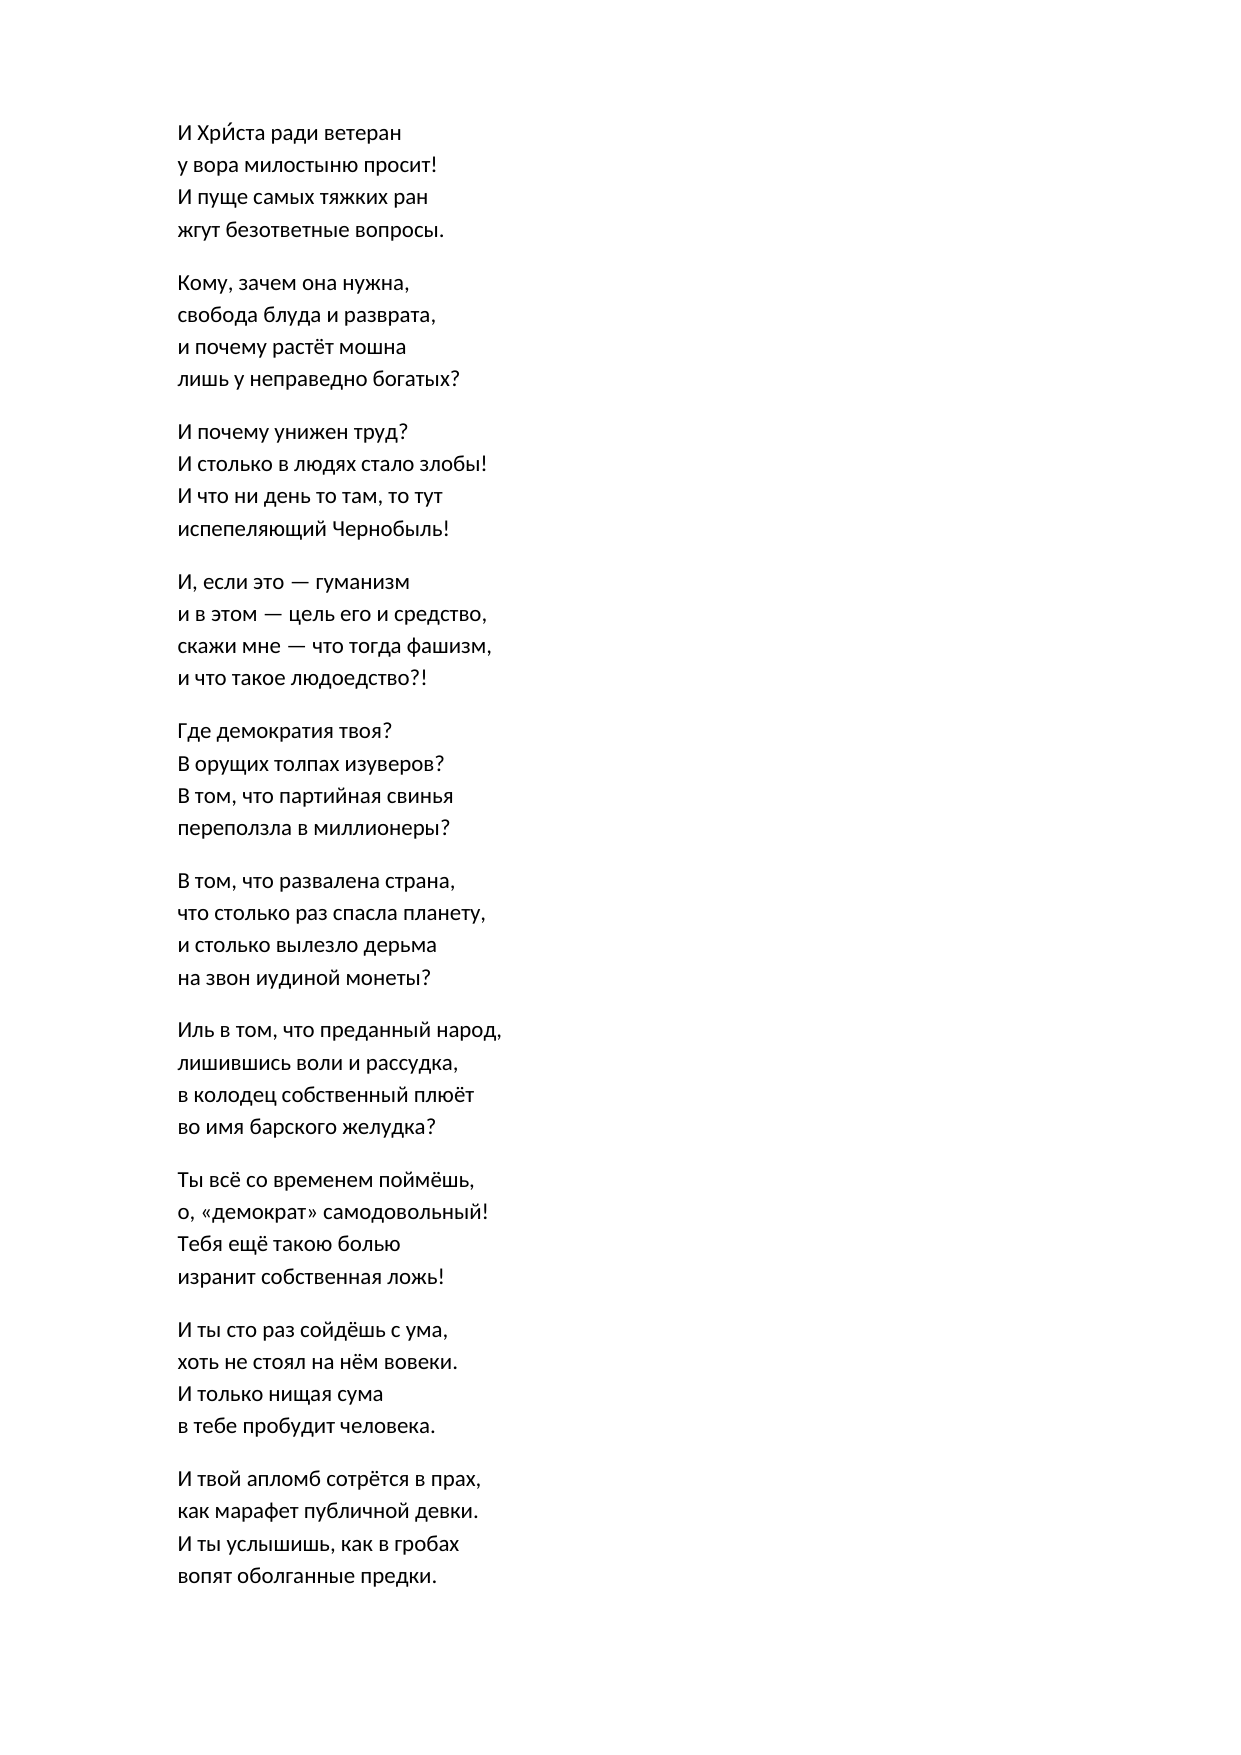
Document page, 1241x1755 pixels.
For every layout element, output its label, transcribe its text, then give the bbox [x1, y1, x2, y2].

text И твой апломб сотрётся в прах, как марафет публичной девки. И ты услышишь, как в гробах вопят оболганные предки. [177, 1464, 1152, 1589]
text И Хри́ста ради ветеран у вора милостыню просит! И пуще самых тяжких ран жгут безответные вопросы. [177, 118, 1152, 243]
text Иль в том, что преданный народ, лишившись воли и рассудка, в колодец собственный плюёт во имя барского желудка? [177, 1016, 1152, 1140]
text И почему унижен труд? И столько в людях стало злобы! И что ни день то там, то тут испепеляющий Чернобыль! [177, 417, 1152, 542]
text И ты сто раз сойдёшь с ума, хоть не стоял на нём вовеки. И только нищая сума в тебе пробудит человека. [177, 1315, 1152, 1439]
text Кому, зачем она нужна, свобода блуда и разврата, и почему растёт мошна лишь у неправедно богатых? [177, 268, 1152, 392]
text Ты всё со временем поймёшь, о, «демократ» самодовольный! Тебя ещё такою болью изранит собственная ложь! [177, 1165, 1152, 1290]
text И, если это — гуманизм и в этом — цель его и средство, скажи мне — что тогда фашизм, и что такое людоедство?! [177, 567, 1152, 691]
text Где демократия твоя? В орущих толпах изуверов? В том, что партийная свинья переползла в миллионеры? [177, 716, 1152, 841]
text В том, что развалена страна, что столько раз спасла планету, и столько вылезло дерьма на звон иудиной монеты? [177, 866, 1152, 991]
